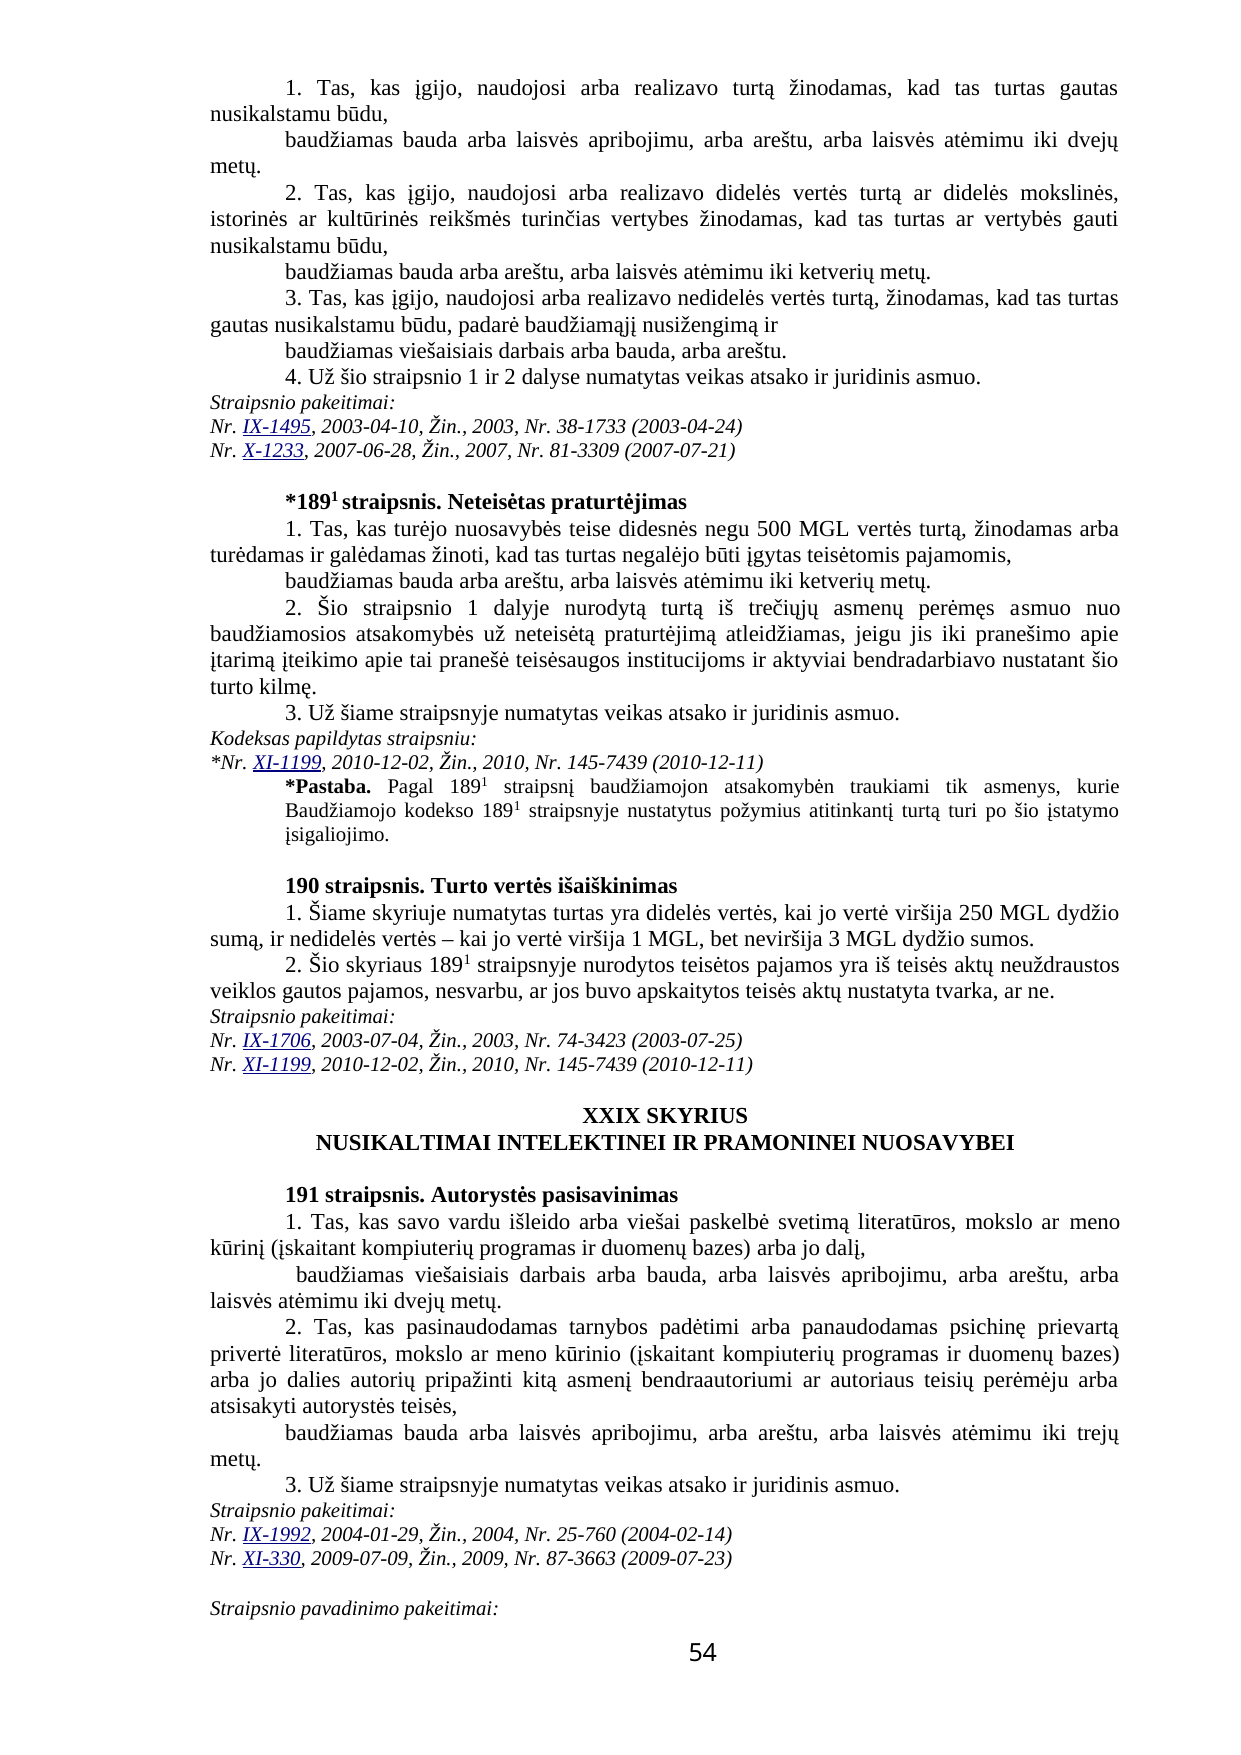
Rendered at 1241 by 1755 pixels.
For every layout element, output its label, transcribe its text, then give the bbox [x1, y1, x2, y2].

text 1. Tas, kas įgijo, naudojosi arba realizavo turtą žinodamas, kad tas turtas gautas nusikalstamu būdu, [210, 73, 1120, 126]
text 190 straipsnis. Turto vertės išaiškinimas [210, 872, 1120, 898]
text 3. Tas, kas įgijo, naudojosi arba realizavo nedidelės vertės turtą, žinodamas, kad tas turtas gautas nusikalstamu būdu, padarė baudžiamąjį nusižengimą ir [210, 284, 1120, 337]
text 3. Už šiame straipsnyje numatytas veikas atsako ir juridinis asmuo. [210, 699, 1120, 726]
text 2. Šio straipsnio 1 dalyje nurodytą turtą iš trečiųjų asmenų perėmęs asmuo nuo baudžiamosios atsakomybės už neteisėtą praturtėjimą atleidžiamas, jeigu jis iki pranešimo apie įtarimą įteikimo apie tai pranešė teisėsaugos institucijoms ir aktyviai bendradarbiavo nustatant šio turto kilmę. [210, 594, 1120, 699]
text *1891 straipsnis. Neteisėtas praturtėjimas [210, 488, 1120, 515]
text Nr. IX-1706, 2003-07-04, Žin., 2003, Nr. 74-3423 (2003-07-25) [210, 1028, 1120, 1052]
text 191 straipsnis. Autorystės pasisavinimas [210, 1182, 1120, 1208]
text 2. Tas, kas pasinaudodamas tarnybos padėtimi arba panaudodamas psichinę prievartą privertė literatūros, mokslo ar meno kūrinio (įskaitant kompiuterių programas ir duomenų bazes) arba jo dalies autorių pripažinti kitą asmenį bendraautoriumi ar autoriaus teisių perėmėju arba atsisakyti autorystės teisės, [210, 1313, 1120, 1419]
text *Pastaba. Pagal 1891 straipsnį baudžiamojon atsakomybėn traukiami tik asmenys, kurie Baudžiamojo kodekso 1891 straipsnyje nustatytus požymius atitinkantį turtą turi po šio įstatymo įsigaliojimo. [285, 774, 1120, 846]
text Nr. X-1233, 2007-06-28, Žin., 2007, Nr. 81-3309 (2007-07-21) [210, 438, 1120, 462]
text Nr. XI-330, 2009-07-09, Žin., 2009, Nr. 87-3663 (2009-07-23) [210, 1546, 1120, 1570]
text baudžiamas bauda arba areštu, arba laisvės atėmimu iki ketverių metų. [210, 258, 1120, 284]
text 3. Už šiame straipsnyje numatytas veikas atsako ir juridinis asmuo. [210, 1471, 1120, 1498]
text 1. Šiame skyriuje numatytas turtas yra didelės vertės, kai jo vertė viršija 250 MGL dydžio sumą, ir nedidelės vertės – kai jo vertė viršija 1 MGL, bet neviršija 3 MGL dydžio sumos. [210, 898, 1120, 951]
text Straipsnio pakeitimai: [210, 1498, 1120, 1522]
text Straipsnio pavadinimo pakeitimai: [210, 1596, 1120, 1620]
text Nr. IX-1495, 2003-04-10, Žin., 2003, Nr. 38-1733 (2003-04-24) [210, 414, 1120, 438]
text baudžiamas bauda arba laisvės apribojimu, arba areštu, arba laisvės atėmimu iki dvejų metų. [210, 126, 1120, 179]
text Straipsnio pakeitimai: [210, 1004, 1120, 1028]
text baudžiamas bauda arba areštu, arba laisvės atėmimu iki ketverių metų. [210, 567, 1120, 594]
subtitle XXIX SKYRIUS [210, 1102, 1120, 1129]
text Straipsnio pakeitimai: [210, 390, 1120, 414]
text 1. Tas, kas turėjo nuosavybės teise didesnės negu 500 MGL vertės turtą, žinodamas arba turėdamas ir galėdamas žinoti, kad tas turtas negalėjo būti įgytas teisėtomis pajamomis, [210, 515, 1120, 567]
text 4. Už šio straipsnio 1 ir 2 dalyse numatytas veikas atsako ir juridinis asmuo. [210, 363, 1120, 390]
text Nr. IX-1992, 2004-01-29, Žin., 2004, Nr. 25-760 (2004-02-14) [210, 1522, 1120, 1546]
text baudžiamas viešaisiais darbais arba bauda, arba areštu. [210, 337, 1120, 363]
text baudžiamas bauda arba laisvės apribojimu, arba areštu, arba laisvės atėmimu iki trejų metų. [210, 1419, 1120, 1471]
text 1. Tas, kas savo vardu išleido arba viešai paskelbė svetimą literatūros, mokslo ar meno kūrinį (įskaitant kompiuterių programas ir duomenų bazes) arba jo dalį, [210, 1208, 1120, 1261]
text 2. Tas, kas įgijo, naudojosi arba realizavo didelės vertės turtą ar didelės mokslinės, istorinės ar kultūrinės reikšmės turinčias vertybes žinodamas, kad tas turtas ar vertybės gauti nusikalstamu būdu, [210, 179, 1120, 258]
text 2. Šio skyriaus 1891 straipsnyje nurodytos teisėtos pajamos yra iš teisės aktų neuždraustos veiklos gautos pajamos, nesvarbu, ar jos buvo apskaitytos teisės aktų nustatyta tvarka, ar ne. [210, 951, 1120, 1004]
text Nr. XI-1199, 2010-12-02, Žin., 2010, Nr. 145-7439 (2010-12-11) [210, 1052, 1120, 1076]
text NUSIKALTIMAI INTELEKTINEI ir pramoninei NUOSAVYBEI [210, 1129, 1120, 1155]
text Kodeksas papildytas straipsniu: [210, 726, 1120, 749]
text baudžiamas viešaisiais darbais arba bauda, arba laisvės apribojimu, arba areštu, arba laisvės atėmimu iki dvejų metų. [210, 1261, 1120, 1313]
text *Nr. XI-1199, 2010-12-02, Žin., 2010, Nr. 145-7439 (2010-12-11) [210, 749, 1120, 774]
